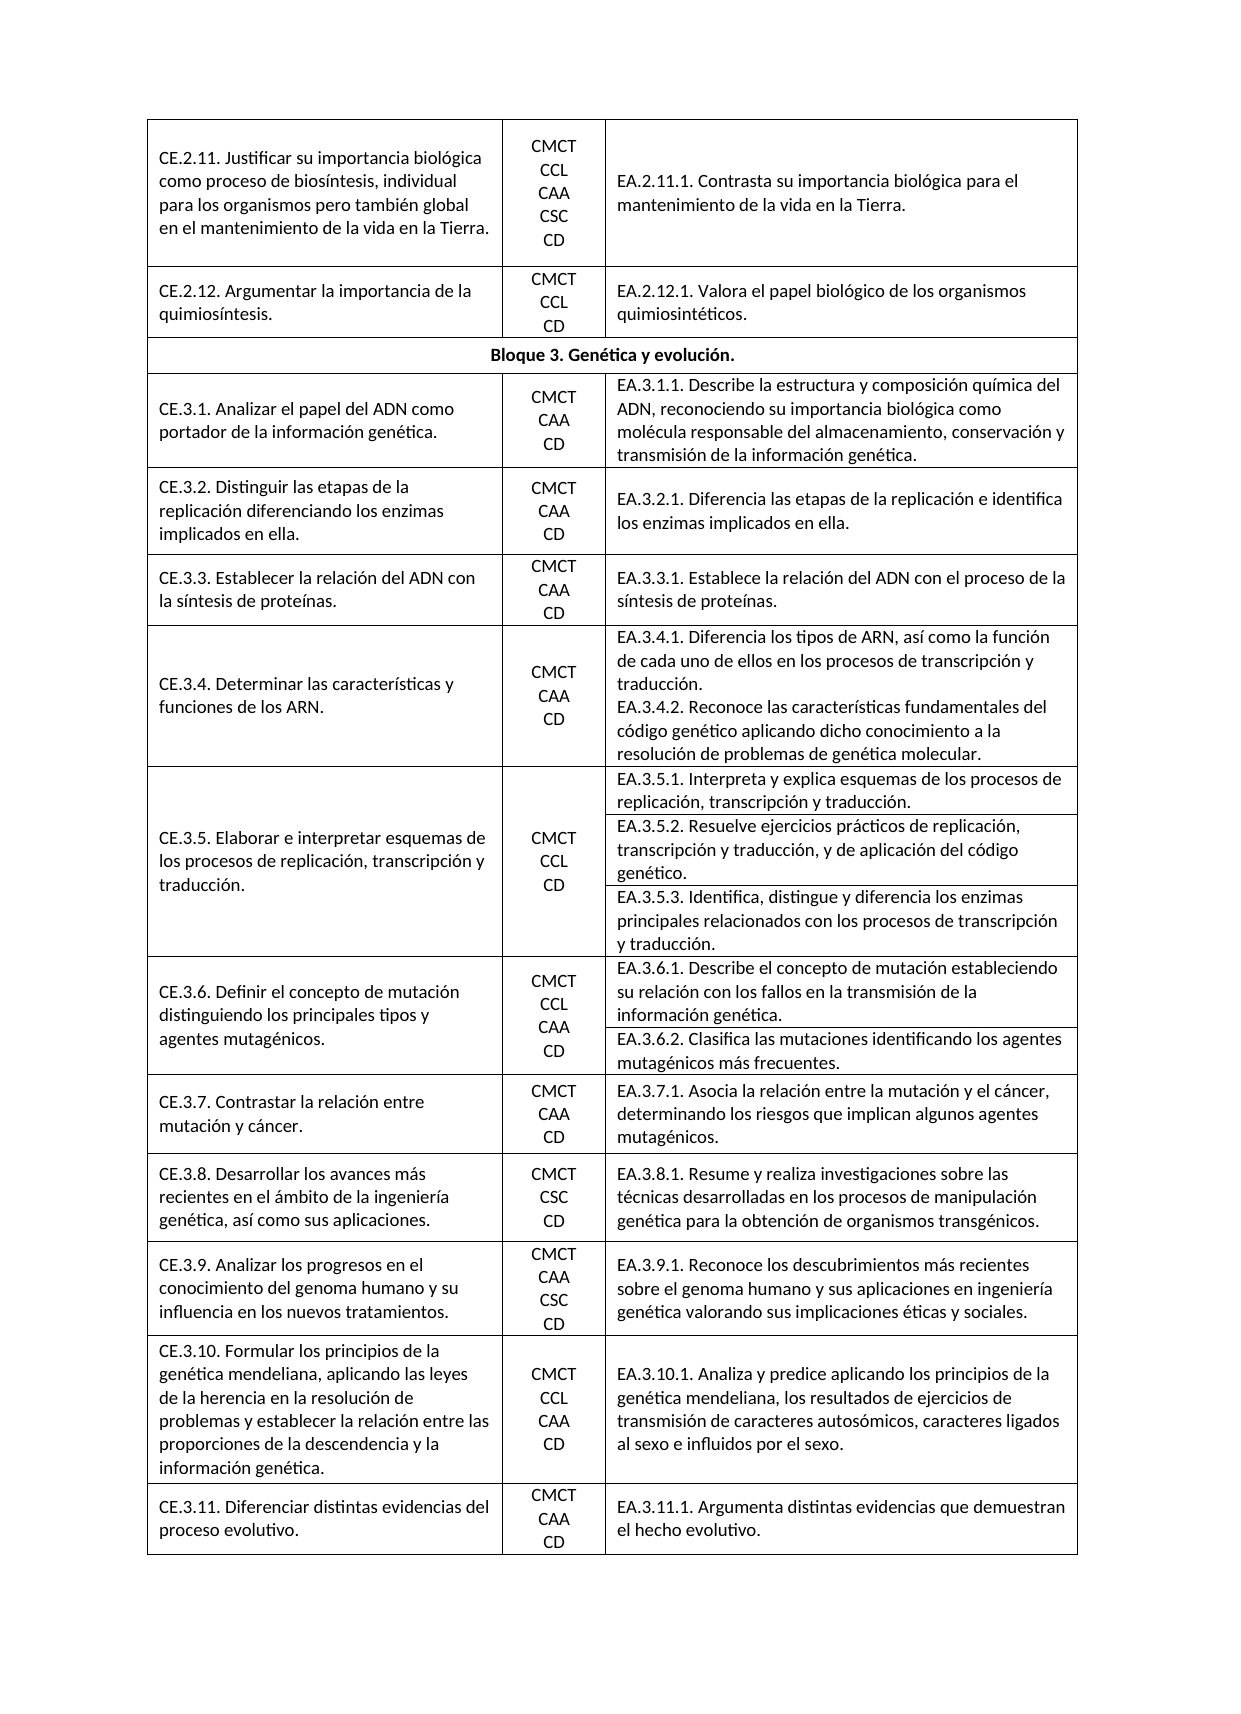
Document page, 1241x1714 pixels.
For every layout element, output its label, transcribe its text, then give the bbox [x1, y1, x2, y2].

table_cell [1078, 814, 1082, 884]
table_cell CE.3.5. Elaborar e interpretar esquemas de los procesos de replicación, transcripción y traducción. [148, 767, 502, 956]
table_cell [1233, 956, 1237, 1027]
table_cell [1233, 119, 1237, 266]
table_cell CE.3.4. Determinar las características y funciones de los ARN. [148, 626, 502, 766]
table_cell [1233, 766, 1237, 813]
table_cell CMCT CAA CD [503, 1075, 605, 1152]
table_cell [1233, 1483, 1237, 1553]
table_cell [1233, 625, 1237, 766]
table_cell [1086, 1027, 1232, 1074]
table_cell EA.3.4.1. Diferencia los tipos de ARN, así como la función de cada uno de ellos en los procesos de transcripción y traducción. EA.3.4.2. Reconoce las características fundamentales del código genético aplicando dicho conocimiento a la resolución de problemas de genética molecular. [606, 626, 1077, 766]
table_cell [1086, 1153, 1232, 1241]
table_cell [1233, 554, 1237, 625]
table_cell [1233, 373, 1237, 467]
table_cell CE.2.11. Justificar su importancia biológica como proceso de biosíntesis, individual para los organismos pero también global en el mantenimiento de la vida en la Tierra. [148, 120, 502, 266]
table_cell CE.3.1. Analizar el papel del ADN como portador de la información genética. [148, 374, 502, 467]
table_cell CMCT CAA CSC CD [503, 1242, 605, 1335]
table_cell EA.3.5.2. Resuelve ejercicios prácticos de replicación, transcripción y traducción, y de aplicación del código genético. [606, 815, 1077, 884]
table_cell EA.3.6.2. Clasifica las mutaciones identificando los agentes mutagénicos más frecuentes. [606, 1028, 1077, 1074]
table_cell CE.3.6. Definir el concepto de mutación distinguiendo los principales tipos y agentes mutagénicos. [148, 957, 502, 1074]
table_cell [1233, 337, 1237, 373]
table_cell [1233, 1335, 1237, 1482]
table_cell [1233, 1027, 1237, 1074]
table_cell CMCT CAA CD [503, 1484, 605, 1553]
table_cell [1082, 625, 1086, 766]
table_cell [1078, 554, 1082, 625]
table_cell CMCT CAA CD [503, 626, 605, 766]
table_cell [1082, 1483, 1086, 1553]
table_cell [1078, 467, 1082, 554]
table_cell [1082, 554, 1086, 625]
table_cell EA.3.1.1. Describe la estructura y composición química del ADN, reconociendo su importancia biológica como molécula responsable del almacenamiento, conservación y transmisión de la información genética. [606, 374, 1077, 467]
table_cell EA.3.8.1. Resume y realiza investigaciones sobre las técnicas desarrolladas en los procesos de manipulación genética para la obtención de organismos transgénicos. [606, 1154, 1077, 1241]
table_cell [1233, 814, 1237, 884]
table_cell [1078, 266, 1082, 337]
table_cell CMCT CSC CD [503, 1154, 605, 1241]
table_cell CE.3.3. Establecer la relación del ADN con la síntesis de proteínas. [148, 555, 502, 625]
table_cell EA.3.9.1. Reconoce los descubrimientos más recientes sobre el genoma humano y sus aplicaciones en ingeniería genética valorando sus implicaciones éticas y sociales. [606, 1242, 1077, 1335]
table_cell [1233, 1241, 1237, 1335]
table_cell CE.3.10. Formular los principios de la genética mendeliana, aplicando las leyes de la herencia en la resolución de problemas y establecer la relación entre las proporciones de la descendencia y la información genética. [148, 1336, 502, 1482]
table_cell [1082, 1241, 1086, 1335]
table_cell EA.3.5.3. Identifica, distingue y diferencia los enzimas principales relacionados con los procesos de transcripción y traducción. [606, 886, 1077, 956]
table_cell CE.3.2. Distinguir las etapas de la replicación diferenciando los enzimas implicados en ella. [148, 468, 502, 554]
table_cell [1082, 337, 1086, 373]
table_cell CMCT CAA CD [503, 468, 605, 554]
table_cell [1086, 814, 1232, 884]
table_cell [1086, 1483, 1232, 1553]
table_cell [1233, 1153, 1237, 1241]
table_cell [1078, 1027, 1082, 1074]
table_cell [1233, 266, 1237, 337]
table_cell [1078, 1241, 1082, 1335]
table_cell [1086, 119, 1232, 266]
table_cell CE.3.8. Desarrollar los avances más recientes en el ámbito de la ingeniería genética, así como sus aplicaciones. [148, 1154, 502, 1241]
table_cell [1078, 1153, 1082, 1241]
table_cell [1086, 625, 1232, 766]
table_cell Bloque 3. Genética y evolución. [148, 338, 1077, 373]
table_cell [1082, 814, 1086, 884]
table_cell CMCT CCL CAA CSC CD [503, 120, 605, 266]
table_cell [1086, 337, 1232, 373]
table_cell EA.3.7.1. Asocia la relación entre la mutación y el cáncer, determinando los riesgos que implican algunos agentes mutagénicos. [606, 1075, 1077, 1152]
table_cell [1082, 1335, 1086, 1482]
table_cell [1233, 467, 1237, 554]
table_cell CE.3.7. Contrastar la relación entre mutación y cáncer. [148, 1075, 502, 1152]
table_cell [1082, 119, 1086, 266]
table_cell [1082, 885, 1086, 956]
table_cell [1086, 1241, 1232, 1335]
table_cell EA.3.3.1. Establece la relación del ADN con el proceso de la síntesis de proteínas. [606, 555, 1077, 625]
table_cell EA.3.6.1. Describe el concepto de mutación estableciendo su relación con los fallos en la transmisión de la información genética. [606, 957, 1077, 1027]
table_cell [1086, 266, 1232, 337]
table_cell CMCT CCL CD [503, 267, 605, 337]
table_cell [1078, 766, 1082, 813]
table_cell [1082, 467, 1086, 554]
table_cell CMCT CAA CD [503, 555, 605, 625]
table_cell [1082, 1027, 1086, 1074]
table_cell [1078, 337, 1082, 373]
table_cell EA.2.11.1. Contrasta su importancia biológica para el mantenimiento de la vida en la Tierra. [606, 120, 1077, 266]
table_cell EA.2.12.1. Valora el papel biológico de los organismos quimiosintéticos. [606, 267, 1077, 337]
table_cell EA.3.11.1. Argumenta distintas evidencias que demuestran el hecho evolutivo. [606, 1484, 1077, 1553]
table_cell [1233, 1074, 1237, 1152]
table_cell CMCT CCL CAA CD [503, 1336, 605, 1482]
table_cell [1078, 885, 1082, 956]
table_cell [1086, 885, 1232, 956]
table_cell [1086, 554, 1232, 625]
table_cell [1078, 1074, 1082, 1152]
table_cell CE.2.12. Argumentar la importancia de la quimiosíntesis. [148, 267, 502, 337]
table_cell [1078, 956, 1082, 1027]
table_cell [1078, 119, 1082, 266]
table_cell [1082, 373, 1086, 467]
table_cell [1086, 1074, 1232, 1152]
table_cell EA.3.2.1. Diferencia las etapas de la replicación e identifica los enzimas implicados en ella. [606, 468, 1077, 554]
table_cell [1082, 266, 1086, 337]
table_cell CE.3.11. Diferenciar distintas evidencias del proceso evolutivo. [148, 1484, 502, 1553]
table_cell [1082, 1074, 1086, 1152]
table_cell [1082, 1153, 1086, 1241]
table_cell CMCT CAA CD [503, 374, 605, 467]
table_cell CMCT CCL CD [503, 767, 605, 956]
table_cell [1078, 625, 1082, 766]
table_cell [1086, 766, 1232, 813]
table_cell [1086, 956, 1232, 1027]
table_cell [1082, 956, 1086, 1027]
table_cell [1233, 885, 1237, 956]
table_cell EA.3.10.1. Analiza y predice aplicando los principios de la genética mendeliana, los resultados de ejercicios de transmisión de caracteres autosómicos, caracteres ligados al sexo e influidos por el sexo. [606, 1336, 1077, 1482]
table_cell [1086, 467, 1232, 554]
table_cell [1078, 1483, 1082, 1553]
table_cell [1086, 373, 1232, 467]
table_cell [1086, 1335, 1232, 1482]
table_cell EA.3.5.1. Interpreta y explica esquemas de los procesos de replicación, transcripción y traducción. [606, 767, 1077, 813]
table_cell [1078, 1335, 1082, 1482]
table_cell [1082, 766, 1086, 813]
table_cell CMCT CCL CAA CD [503, 957, 605, 1074]
table_cell [1078, 373, 1082, 467]
table_cell CE.3.9. Analizar los progresos en el conocimiento del genoma humano y su influencia en los nuevos tratamientos. [148, 1242, 502, 1335]
